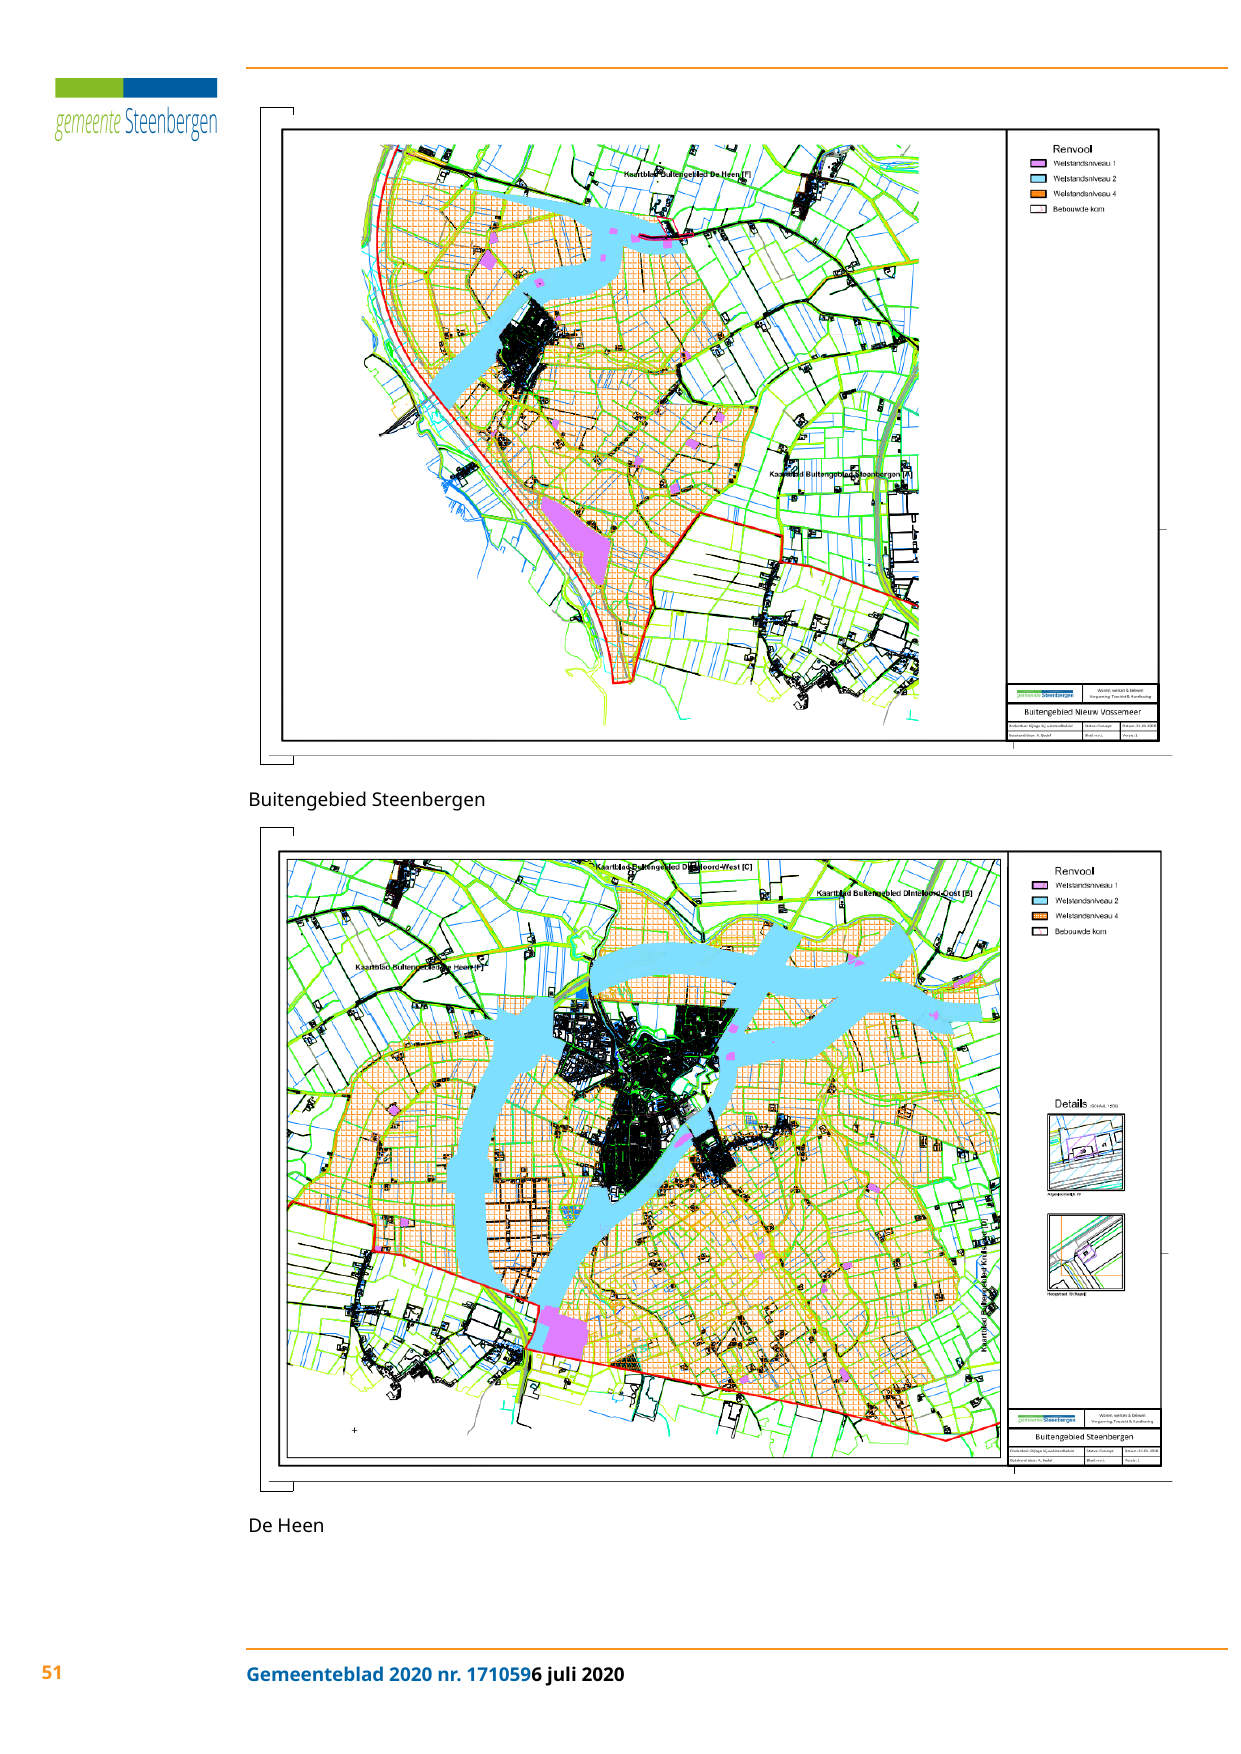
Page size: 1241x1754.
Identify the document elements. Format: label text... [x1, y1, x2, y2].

picture [41, 47, 231, 172]
text Buitengebied Steenbergen [248, 786, 1152, 812]
picture [268, 115, 1173, 756]
picture [268, 836, 1173, 1482]
text De Heen [248, 1512, 1152, 1538]
